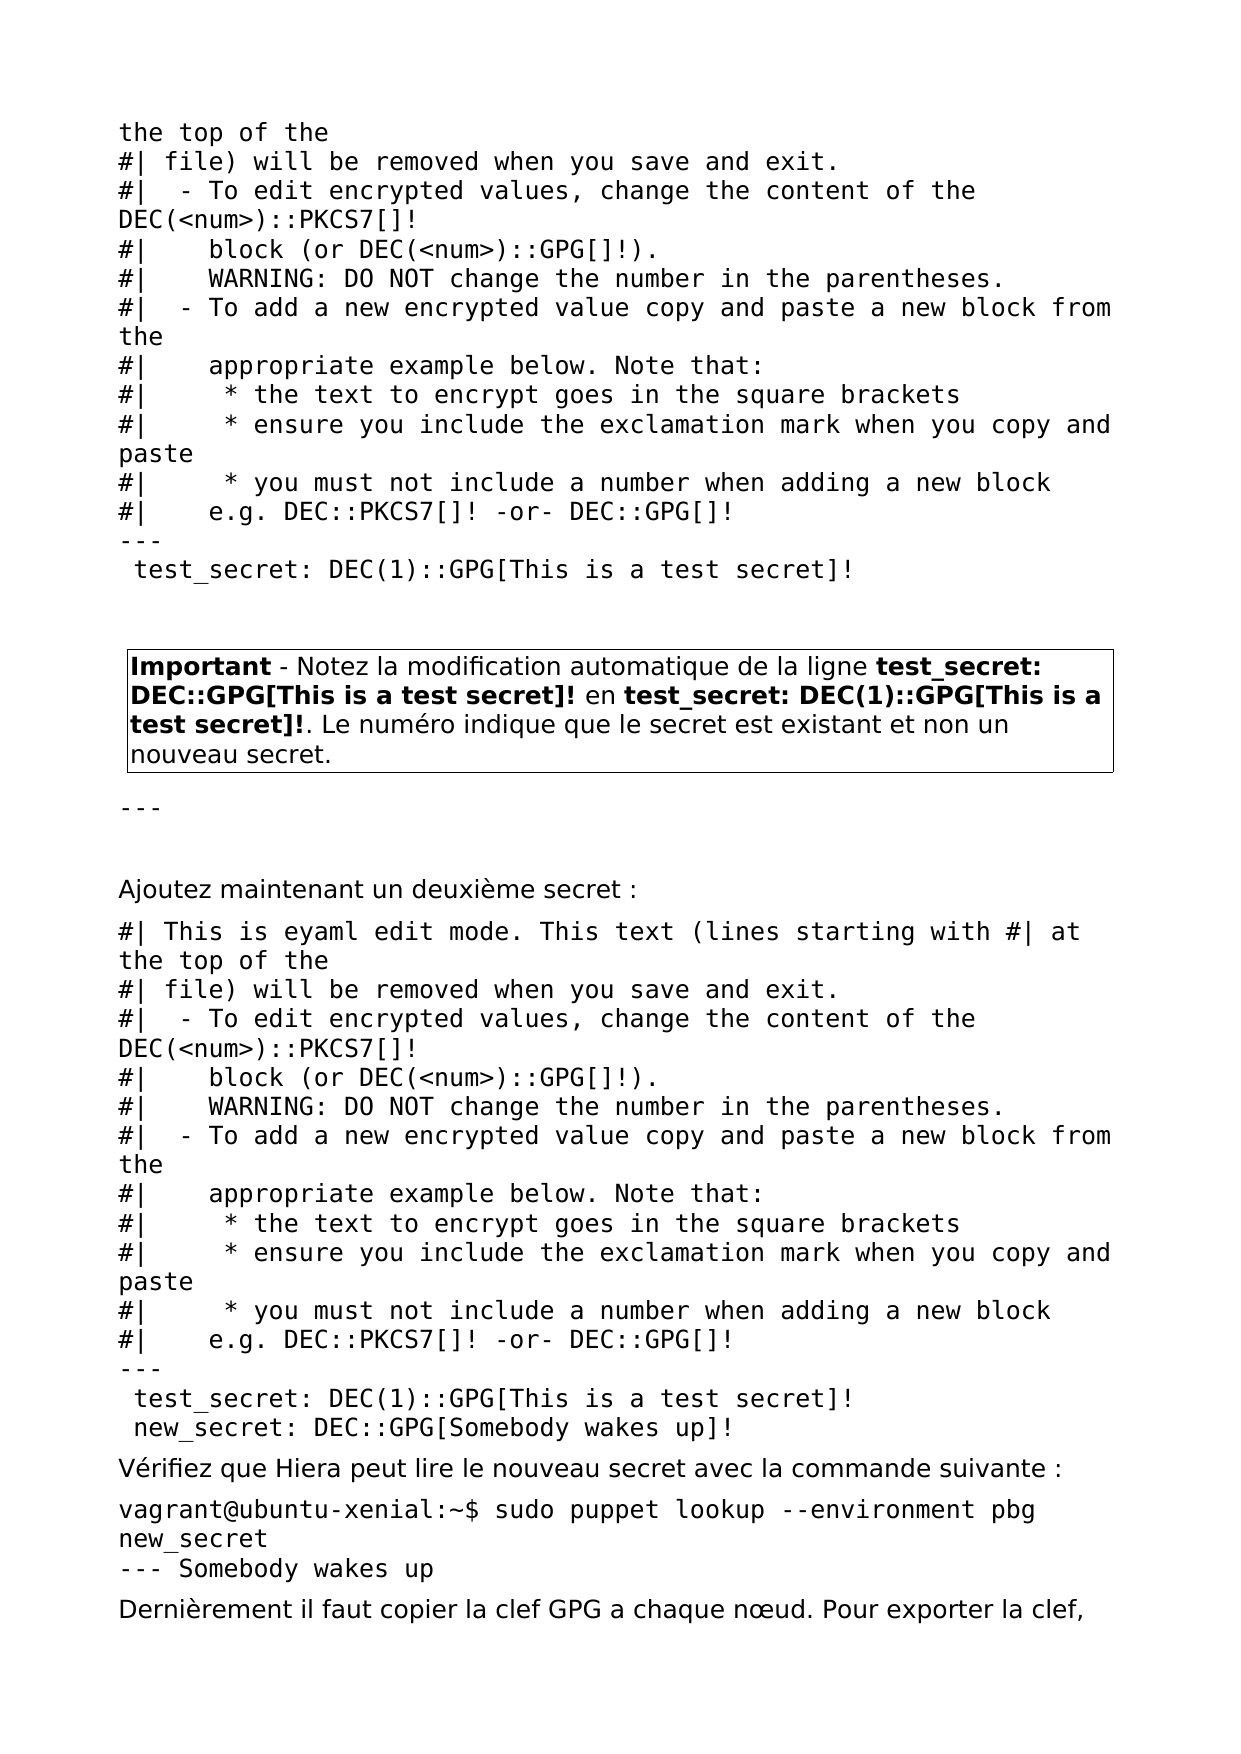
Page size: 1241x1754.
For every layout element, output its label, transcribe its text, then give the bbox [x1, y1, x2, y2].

text Ajoutez maintenant un deuxième secret : [118, 875, 1122, 904]
table_header Important - Notez la modification automatique de la ligne test_secret: DEC::GPG[This is a test secret]! en test_secret: DEC(1)::GPG[This is a test secret]!. Le numéro indique que le secret est existant et non un nouveau secret. [128, 650, 1113, 772]
text vagrant@ubuntu-xenial:~$ sudo puppet lookup --environment pbg new_secret --- Somebody wakes up [118, 1496, 1122, 1583]
text #| This is eyaml edit mode. This text (lines starting with #| at the top of the #| file) will be removed when you save and exit. #| - To edit encrypted values, change the content of the DEC(<num>)::PKCS7[]! #| block (or DEC(<num>)::GPG[]!). #| WARNING: DO NOT change the number in the parentheses. #| - To add a new encrypted value copy and paste a new block from the #| appropriate example below. Note that: #| * the text to encrypt goes in the square brackets #| * ensure you include the exclamation mark when you copy and paste #| * you must not include a number when adding a new block #| e.g. DEC::PKCS7[]! -or- DEC::GPG[]! --- test_secret: DEC(1)::GPG[This is a test secret]! new_secret: DEC::GPG[Somebody wakes up]! [118, 917, 1122, 1442]
text Dernièrement il faut copier la clef GPG a chaque nœud. Pour exporter la clef, [118, 1595, 1122, 1624]
text Vérifiez que Hiera peut lire le nouveau secret avec la commande suivante : [118, 1454, 1122, 1483]
text [118, 781, 1122, 822]
text the top of the #| file) will be removed when you save and exit. #| - To edit encrypted values, change the content of the DEC(<num>)::PKCS7[]! #| block (or DEC(<num>)::GPG[]!). #| WARNING: DO NOT change the number in the parentheses. #| - To add a new encrypted value copy and paste a new block from the #| appropriate example below. Note that: #| * the text to encrypt goes in the square brackets #| * ensure you include the exclamation mark when you copy and paste #| * you must not include a number when adding a new block #| e.g. DEC::PKCS7[]! -or- DEC::GPG[]! --- test_secret: DEC(1)::GPG[This is a test secret]! --- [118, 118, 1122, 626]
